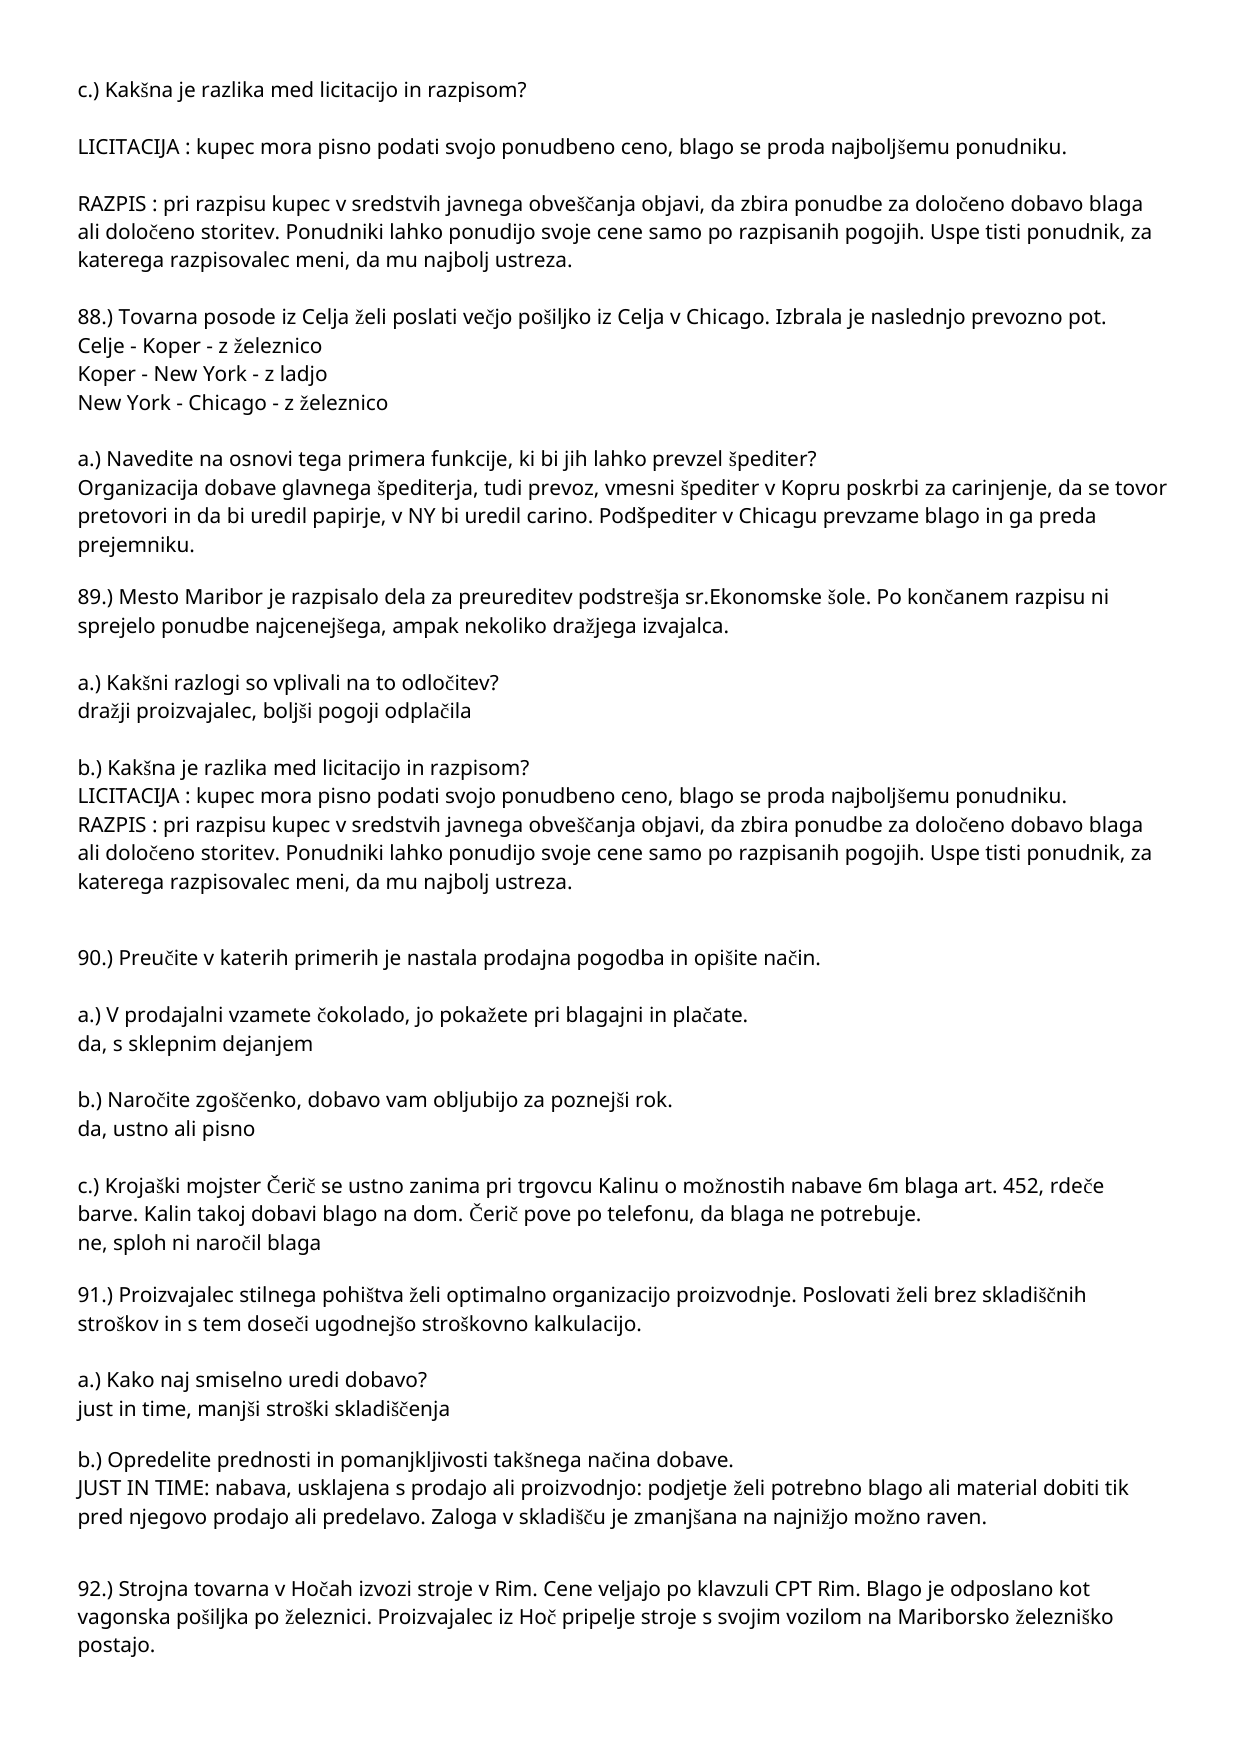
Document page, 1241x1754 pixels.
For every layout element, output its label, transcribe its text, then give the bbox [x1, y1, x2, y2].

text c.) Kakšna je razlika med licitacijo in razpisom? [77, 75, 1169, 103]
text c.) Krojaški mojster Čerič se ustno zanima pri trgovcu Kalinu o možnostih nabave 6m blaga art. 452, rdeče barve. Kalin takoj dobavi blago na dom. Čerič pove po telefonu, da blaga ne potrebuje. [77, 1171, 1169, 1228]
text LICITACIJA : kupec mora pisno podati svojo ponudbeno ceno, blago se proda najboljšemu ponudniku. [77, 132, 1169, 160]
text ne, sploh ni naročil blaga [77, 1228, 1169, 1280]
text b.) Kakšna je razlika med licitacijo in razpisom? [77, 753, 1169, 781]
text dražji proizvajalec, boljši pogoji odplačila [77, 696, 1169, 724]
text JUST IN TIME: nabava, usklajena s prodajo ali proizvodnjo: podjetje želi potrebno blago ali material dobiti tik pred njegovo prodajo ali predelavo. Zaloga v skladišču je zmanjšana na najnižjo možno raven. [77, 1473, 1169, 1574]
text 88.) Tovarna posode iz Celja želi poslati večjo pošiljko iz Celja v Chicago. Izbrala je naslednjo prevozno pot. [77, 302, 1169, 331]
text b.) Opredelite prednosti in pomanjkljivosti takšnega načina dobave. [77, 1445, 1169, 1473]
text da, s sklepnim dejanjem [77, 1029, 1169, 1057]
text 89.) Mesto Maribor je razpisalo dela za preureditev podstrešja sr.Ekonomske šole. Po končanem razpisu ni sprejelo ponudbe najcenejšega, ampak nekoliko dražjega izvajalca. [77, 582, 1169, 639]
text just in time, manjši stroški skladiščenja [77, 1394, 1169, 1422]
text RAZPIS : pri razpisu kupec v sredstvih javnega obveščanja objavi, da zbira ponudbe za določeno dobavo blaga ali določeno storitev. Ponudniki lahko ponudijo svoje cene samo po razpisanih pogojih. Uspe tisti ponudnik, za katerega razpisovalec meni, da mu najbolj ustreza. [77, 189, 1169, 274]
text 90.) Preučite v katerih primerih je nastala prodajna pogodba in opišite način. [77, 943, 1169, 972]
text a.) V prodajalni vzamete čokolado, jo pokažete pri blagajni in plačate. [77, 1000, 1169, 1029]
text b.) Naročite zgoščenko, dobavo vam obljubijo za poznejši rok. [77, 1086, 1169, 1114]
text 92.) Strojna tovarna v Hočah izvozi stroje v Rim. Cene veljajo po klavzuli CPT Rim. Blago je odposlano kot vagonska pošiljka po železnici. Proizvajalec iz Hoč pripelje stroje s svojim vozilom na Mariborsko železniško postajo. [77, 1574, 1169, 1659]
text da, ustno ali pisno [77, 1114, 1169, 1142]
text New York - Chicago - z železnico [77, 388, 1169, 416]
text Koper - New York - z ladjo [77, 359, 1169, 388]
text a.) Kako naj smiselno uredi dobavo? [77, 1366, 1169, 1394]
text Organizacija dobave glavnega špediterja, tudi prevoz, vmesni špediter v Kopru poskrbi za carinjenje, da se tovor pretovori in da bi uredil papirje, v NY bi uredil carino. Podšpediter v Chicagu prevzame blago in ga preda prejemniku. [77, 473, 1169, 582]
text RAZPIS : pri razpisu kupec v sredstvih javnega obveščanja objavi, da zbira ponudbe za določeno dobavo blaga ali določeno storitev. Ponudniki lahko ponudijo svoje cene samo po razpisanih pogojih. Uspe tisti ponudnik, za katerega razpisovalec meni, da mu najbolj ustreza. [77, 810, 1169, 943]
text Celje - Koper - z železnico [77, 331, 1169, 359]
text LICITACIJA : kupec mora pisno podati svojo ponudbeno ceno, blago se proda najboljšemu ponudniku. [77, 781, 1169, 810]
text a.) Navedite na osnovi tega primera funkcije, ki bi jih lahko prevzel špediter? [77, 444, 1169, 473]
text a.) Kakšni razlogi so vplivali na to odločitev? [77, 668, 1169, 696]
text 91.) Proizvajalec stilnega pohištva želi optimalno organizacijo proizvodnje. Poslovati želi brez skladiščnih stroškov in s tem doseči ugodnejšo stroškovno kalkulacijo. [77, 1280, 1169, 1337]
